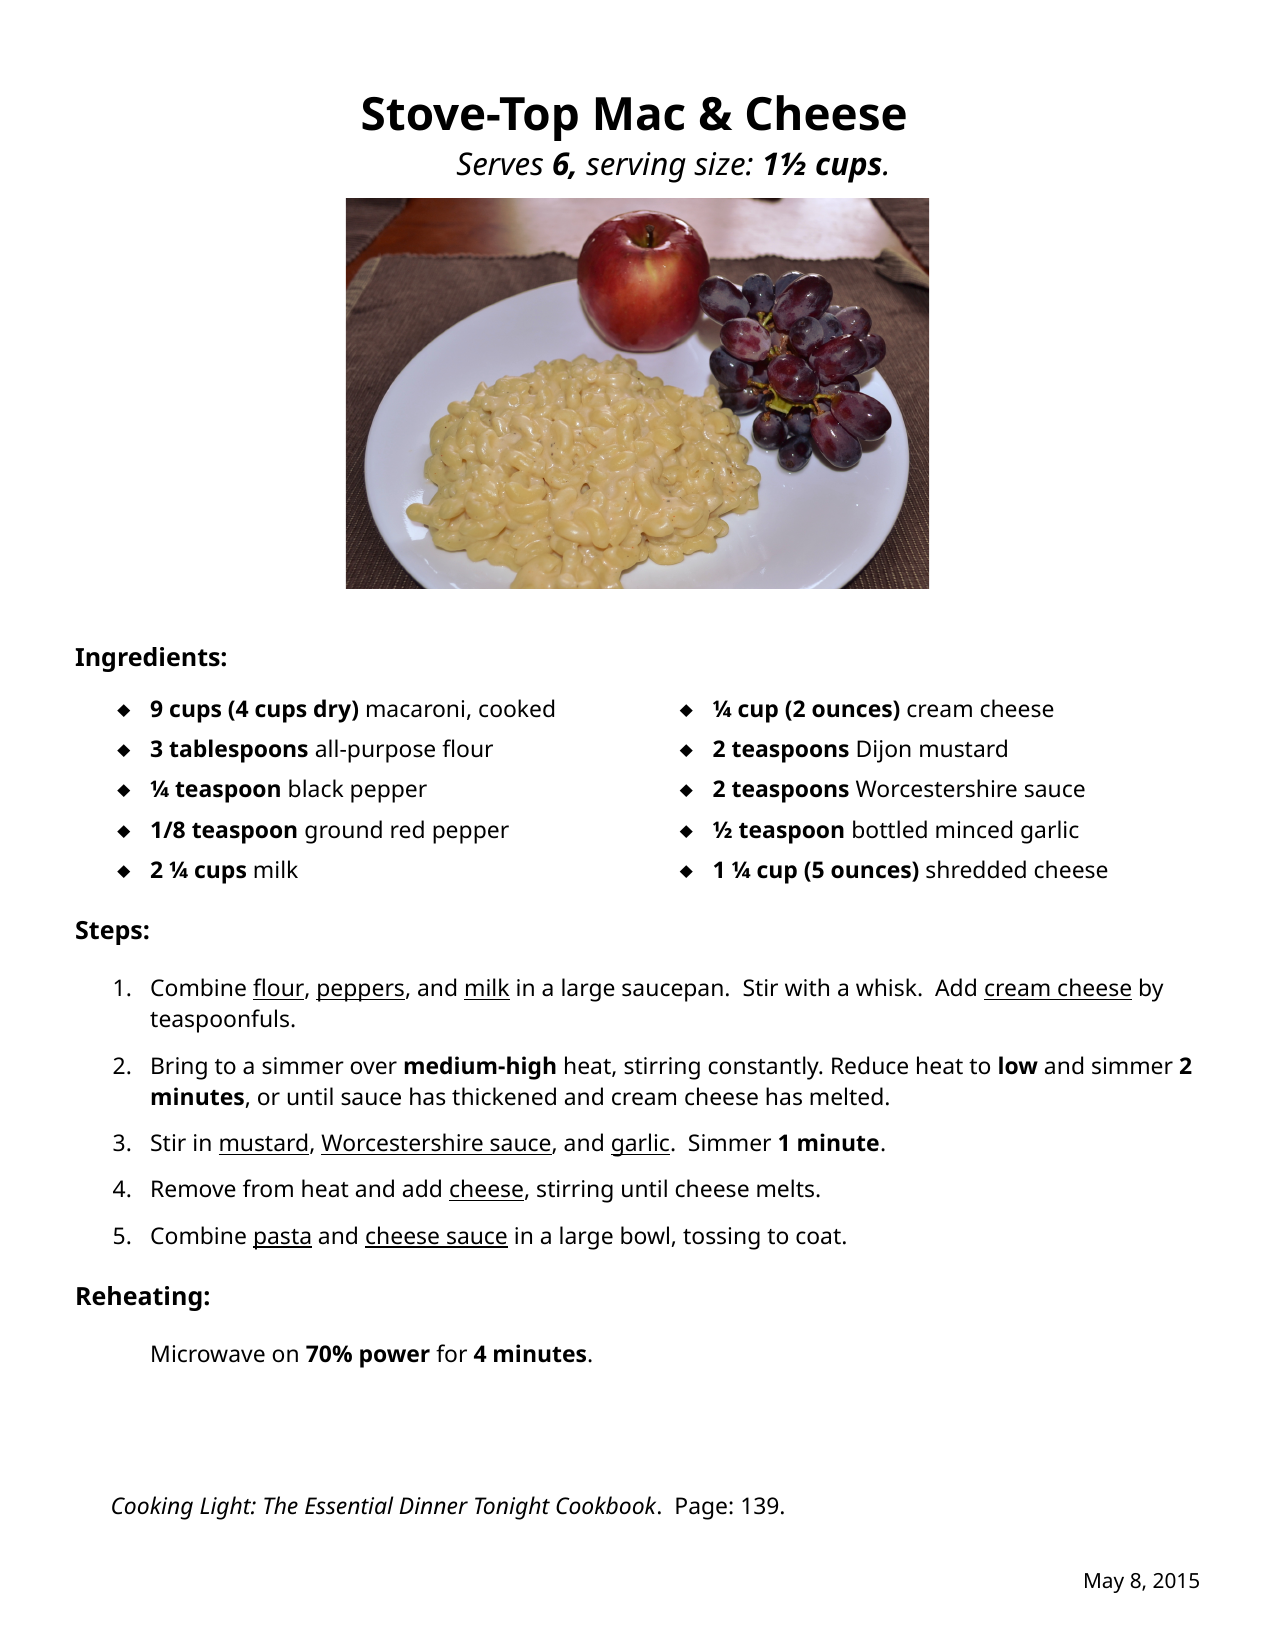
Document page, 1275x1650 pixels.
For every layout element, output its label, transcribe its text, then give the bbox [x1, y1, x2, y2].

list 3 tablespoons all-purpose flour [117, 733, 637, 764]
subtitle Stove-Top Mac & Cheese [75, 96, 1200, 139]
list Combine flour, peppers, and milk in a large saucepan. Stir with a whisk. Add cream cheese by teaspoonfuls. [112, 972, 1200, 1035]
list 2 teaspoons Worcestershire sauce [679, 773, 1200, 804]
list Bring to a simmer over medium-high heat, stirring constantly. Reduce heat to low and simmer 2 minutes, or until sauce has thickened and cream cheese has melted. [112, 1050, 1200, 1112]
subtitle Serves 6, serving size: 1½ cups. [681, 158, 853, 179]
list ¼ cup (2 ounces) cream cheese [679, 693, 1200, 724]
subtitle Steps: [75, 918, 1200, 945]
subtitle Ingredients: [75, 645, 1200, 672]
list 1/8 teaspoon ground red pepper [117, 813, 637, 845]
subtitle Reheating: [75, 1284, 1200, 1311]
list 2 ¼ cups milk [117, 854, 637, 885]
list ½ teaspoon bottled minced garlic [679, 813, 1200, 845]
list Combine pasta and cheese sauce in a large bowl, tossing to coat. [112, 1220, 1200, 1251]
subtitle Serves 6, serving size: 1½ cups. [853, 158, 1200, 179]
text Microwave on 70% power for 4 minutes. [150, 1338, 1200, 1369]
list 2 teaspoons Dijon mustard [679, 733, 1200, 764]
subtitle Serves 6, serving size: 1½ cups. [150, 158, 680, 179]
list Remove from heat and add cheese, stirring until cheese melts. [112, 1173, 1200, 1205]
picture [345, 198, 930, 589]
list Stir in mustard, Worcestershire sauce, and garlic. Simmer 1 minute. [112, 1127, 1200, 1158]
list 1 ¼ cup (5 ounces) shredded cheese [679, 854, 1200, 885]
list ¼ teaspoon black pepper [117, 773, 637, 804]
text Cooking Light: The Essential Dinner Tonight Cookbook. Page: 139. [75, 1489, 1200, 1521]
list 9 cups (4 cups dry) macaroni, cooked [117, 693, 637, 724]
